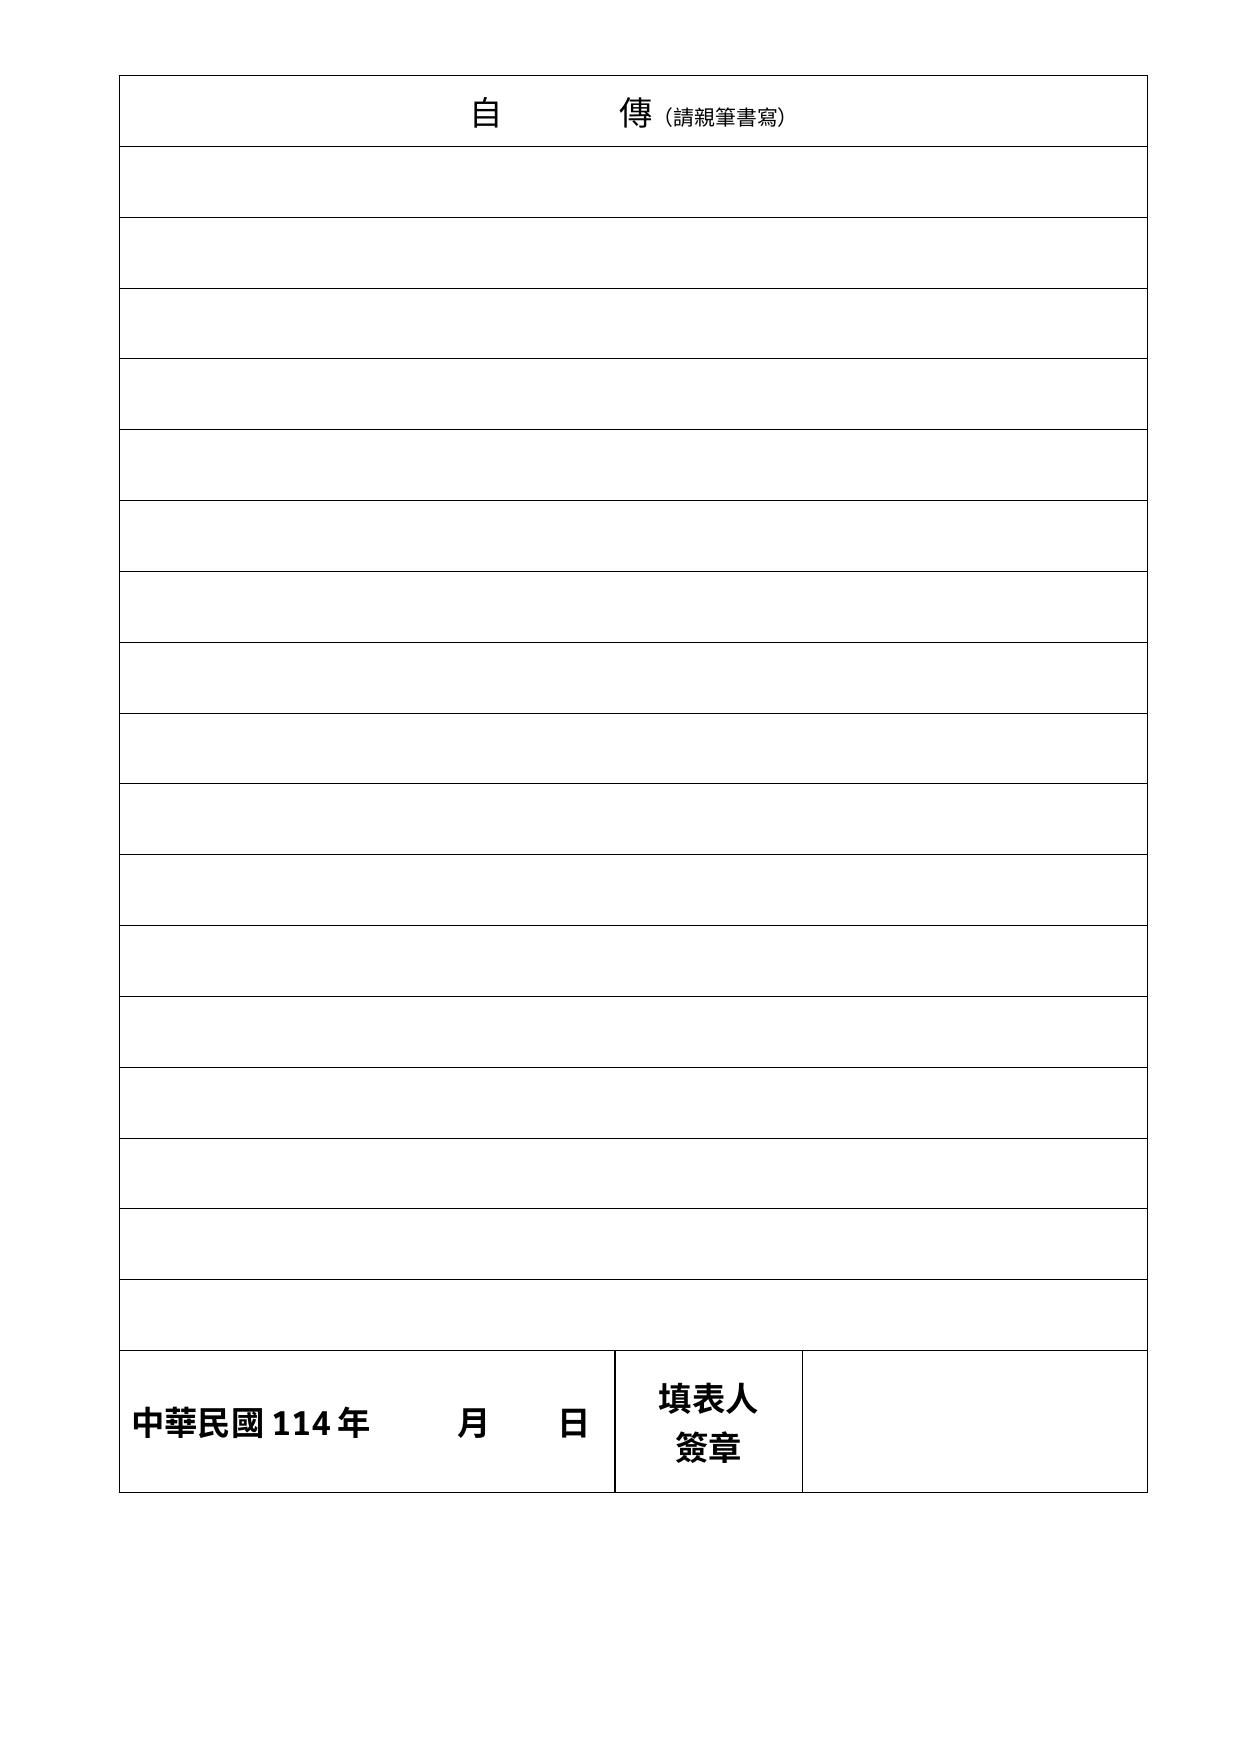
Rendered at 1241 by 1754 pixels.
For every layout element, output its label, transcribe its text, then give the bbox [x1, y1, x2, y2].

table_cell 中華民國114年1 月 日 [120, 1351, 614, 1492]
table_cell [120, 218, 1147, 287]
table_cell [803, 1351, 1147, 1492]
table_cell 填表人 簽章 [616, 1351, 802, 1492]
table_cell [120, 501, 1147, 571]
table_cell [120, 359, 1147, 429]
table_cell [120, 572, 1147, 642]
table_cell [120, 855, 1147, 925]
table_cell [120, 147, 1147, 217]
table_header 自 傳（請親筆書寫） [120, 76, 1147, 146]
table_cell [120, 289, 1147, 358]
table_cell [120, 1139, 1147, 1208]
table_cell [120, 784, 1147, 854]
table_cell [120, 997, 1147, 1067]
table_cell [120, 1068, 1147, 1137]
table_cell [120, 643, 1147, 712]
table_cell [120, 714, 1147, 783]
table_cell [120, 430, 1147, 500]
table_cell [120, 926, 1147, 996]
table_cell [120, 1209, 1147, 1279]
table_cell [120, 1280, 1147, 1350]
